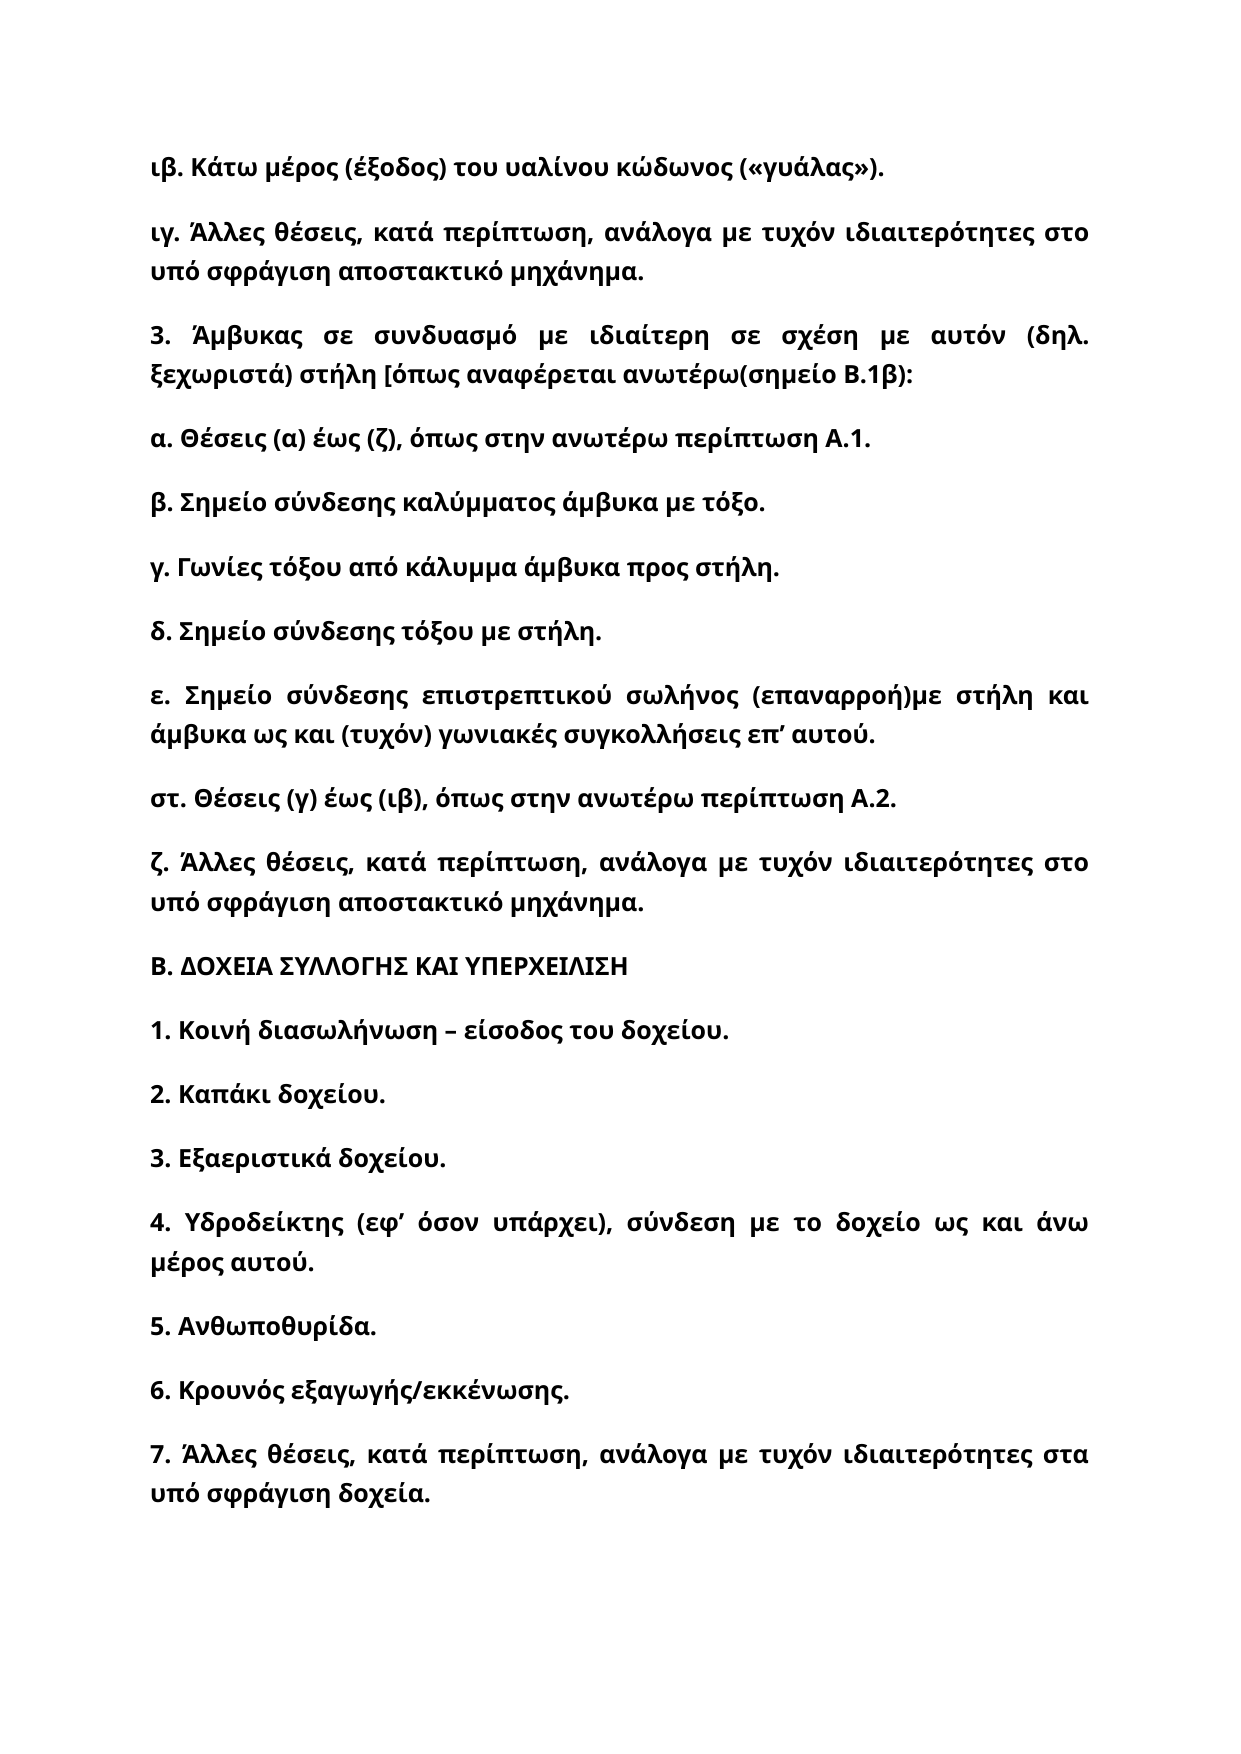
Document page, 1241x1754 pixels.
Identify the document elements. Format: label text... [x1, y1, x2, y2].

text 4. Υδροδείκτης (εφ’ όσον υπάρχει), σύνδεση με το δοχείο ως και άνω μέρος αυτού. [150, 1205, 1090, 1278]
text 6. Κρουνός εξαγωγής/εκκένωσης. [150, 1372, 1090, 1407]
text γ. Γωνίες τόξου από κάλυμμα άμβυκα προς στήλη. [150, 549, 1090, 583]
text 5. Ανθωποθυρίδα. [150, 1308, 1090, 1342]
text ζ. Άλλες θέσεις, κατά περίπτωση, ανάλογα με τυχόν ιδιαιτερότητες στο υπό σφράγιση αποστακτικό μηχάνημα. [150, 845, 1090, 918]
text στ. Θέσεις (γ) έως (ιβ), όπως στην ανωτέρω περίπτωση Α.2. [150, 781, 1090, 815]
text ιβ. Κάτω μέρος (έξοδος) του υαλίνου κώδωνος («γυάλας»). [150, 150, 1090, 184]
text β. Σημείο σύνδεσης καλύμματος άμβυκα με τόξο. [150, 485, 1090, 519]
text 3. Εξαεριστικά δοχείου. [150, 1141, 1090, 1175]
text 1. Κοινή διασωλήνωση – είσοδος του δοχείου. [150, 1012, 1090, 1047]
text 7. Άλλες θέσεις, κατά περίπτωση, ανάλογα με τυχόν ιδιαιτερότητες στα υπό σφράγιση δοχεία. [150, 1437, 1090, 1510]
text ιγ. Άλλες θέσεις, κατά περίπτωση, ανάλογα με τυχόν ιδιαιτερότητες στο υπό σφράγιση αποστακτικό μηχάνημα. [150, 214, 1090, 287]
text 3. Άμβυκας σε συνδυασμό με ιδιαίτερη σε σχέση με αυτόν (δηλ. ξεχωριστά) στήλη [όπως αναφέρεται ανωτέρω(σημείο Β.1β): [150, 317, 1090, 391]
text 2. Καπάκι δοχείου. [150, 1077, 1090, 1111]
text ε. Σημείο σύνδεσης επιστρεπτικού σωλήνος (επαναρροή)με στήλη και άμβυκα ως και (τυχόν) γωνιακές συγκολλήσεις επ’ αυτού. [150, 677, 1090, 751]
text Β. ΔΟΧΕΙΑ ΣΥΛΛΟΓΗΣ ΚΑΙ ΥΠΕΡΧΕΙΛΙΣΗ [150, 948, 1090, 982]
text α. Θέσεις (α) έως (ζ), όπως στην ανωτέρω περίπτωση Α.1. [150, 421, 1090, 455]
text δ. Σημείο σύνδεσης τόξου με στήλη. [150, 613, 1090, 647]
